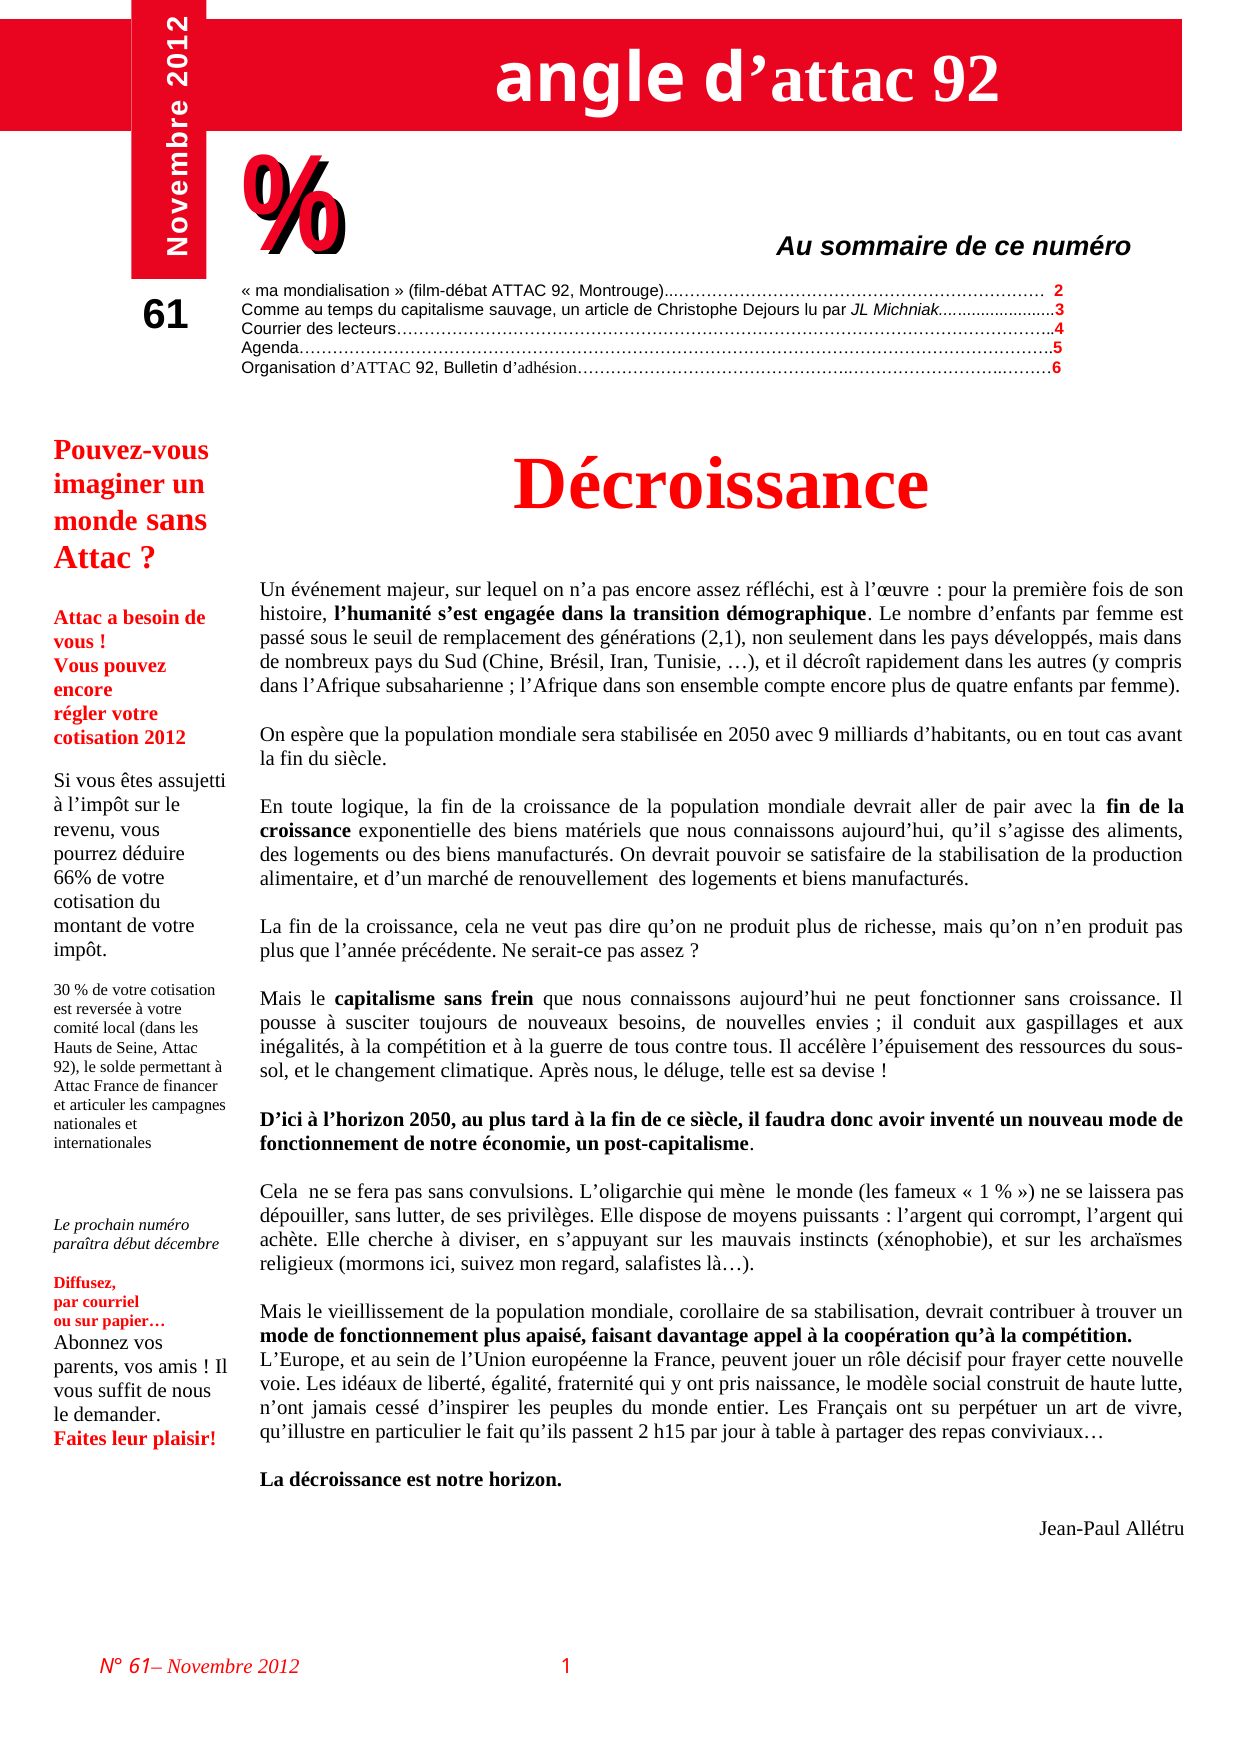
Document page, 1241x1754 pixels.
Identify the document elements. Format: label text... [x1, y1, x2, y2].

text Vous pouvez encore [53, 653, 228, 701]
subtitle Au sommaire de ce numéro [356, 230, 1141, 262]
subtitle En toute logique, la fin de la croissance de la population mondiale devrait aller de pair avec la fin de la croissance exponentielle des biens matériels que nous connaissons aujourd’hui, qu’il s’agisse des aliments, des logements ou des biens manufacturés. On devrait pouvoir se satisfaire de la stabilisation de la production alimentaire, et d’un marché de renouvellement des logements et biens manufacturés. [259, 794, 1184, 890]
text angle d’attac 92 [223, 28, 1165, 121]
text « ma mondialisation » (film-débat ATTAC 92, Montrouge)...………………………………………………………… 2 [209, 281, 1144, 300]
text Comme au temps du capitalisme sauvage, un article de Christophe Dejours lu par JL Michniak.........................3 [209, 300, 1144, 319]
subtitle On espère que la population mondiale sera stabilisée en 2050 avec 9 milliards d’habitants, ou en tout cas avant la fin du siècle. [259, 721, 1184, 769]
text % [242, 131, 340, 253]
subtitle Un événement majeur, sur lequel on n’a pas encore assez réfléchi, est à l’œuvre : pour la première fois de son histoire, l’humanité s’est engagée dans la transition démographique. Le nombre d’enfants par femme est passé sous le seuil de remplacement des générations (2,1), non seulement dans les pays développés, mais dans de nombreux pays du Sud (Chine, Brésil, Iran, Tunisie, …), et il décroît rapidement dans les autres (y compris dans l’Afrique subsaharienne ; l’Afrique dans son ensemble compte encore plus de quatre enfants par femme). [259, 577, 1184, 697]
text Jean-Paul Allétru [259, 1516, 1184, 1539]
text D’ici à l’horizon 2050, au plus tard à la fin de ce siècle, il faudra donc avoir inventé un nouveau mode de fonctionnement de notre économie, un post-capitalisme. [259, 1106, 1184, 1154]
text Courrier des lecteurs………………………………………………………………………………………………………..4 [209, 319, 1144, 338]
text Faites leur plaisir! [53, 1426, 228, 1450]
text régler votre cotisation 2012 [53, 701, 228, 749]
text par courriel [53, 1292, 228, 1311]
text Pouvez-vous imaginer un monde sans Attac ? [53, 432, 228, 576]
text 61 [130, 289, 189, 337]
text Le prochain numéro paraîtra début décembre [53, 1215, 228, 1253]
text 30 % de votre cotisation est reversée à votre comité local (dans les Hauts de Seine, Attac 92), le solde permettant à Attac France de financer et articuler les campagnes nationales et internationales [53, 980, 228, 1152]
text ou sur papier… [53, 1311, 228, 1330]
text Cela ne se fera pas sans convulsions. L’oligarchie qui mène le monde (les fameux « 1 % ») ne se laissera pas dépouiller, sans lutter, de ses privilèges. Elle dispose de moyens puissants : l’argent qui corrompt, l’argent qui achète. Elle cherche à diviser, en s’appuyant sur les mauvais instincts (xénophobie), et sur les archaïsmes religieux (mormons ici, suivez mon regard, salafistes là…). [259, 1179, 1184, 1275]
text L’Europe, et au sein de l’Union européenne la France, peuvent jouer un rôle décisif pour frayer cette nouvelle voie. Les idéaux de liberté, égalité, fraternité qui y ont pris naissance, le modèle social construit de haute lutte, n’ont jamais cessé d’inspirer les peuples du monde entier. Les Français ont su perpétuer un art de vivre, qu’illustre en particulier le fait qu’ils passent 2 h15 par jour à table à partager des repas conviviaux… [259, 1347, 1184, 1443]
text Abonnez vos parents, vos amis ! Il vous suffit de nous le demander. [53, 1330, 228, 1426]
text Mais le capitalisme sans frein que nous connaissons aujourd’hui ne peut fonctionner sans croissance. Il pousse à susciter toujours de nouveaux besoins, de nouvelles envies ; il conduit aux gaspillages et aux inégalités, à la compétition et à la guerre de tous contre tous. Il accélère l’épuisement des ressources du sous-sol, et le changement climatique. Après nous, le déluge, telle est sa devise ! [259, 986, 1184, 1082]
text Mais le vieillissement de la population mondiale, corollaire de sa stabilisation, devrait contribuer à trouver un mode de fonctionnement plus apaisé, faisant davantage appel à la coopération qu’à la compétition. [259, 1299, 1184, 1347]
text Attac a besoin de vous ! [53, 605, 228, 653]
text Diffusez, [53, 1272, 228, 1292]
text Agenda……………………………………………………………………………………………………………………….5 [94, 338, 1144, 357]
text Si vous êtes assujetti à l’impôt sur le revenu, vous pourrez déduire 66% de votre cotisation du montant de votre impôt. [53, 768, 228, 961]
text Organisation d’ATTAC 92, Bulletin d’adhésion………………………………………….……………………….………6 [94, 357, 1144, 377]
text Décroissance [259, 438, 1184, 524]
text La décroissance est notre horizon. [259, 1467, 1184, 1491]
text La fin de la croissance, cela ne veut pas dire qu’on ne produit plus de richesse, mais qu’on n’en produit pas plus que l’année précédente. Ne serait-ce pas assez ? [259, 914, 1184, 962]
